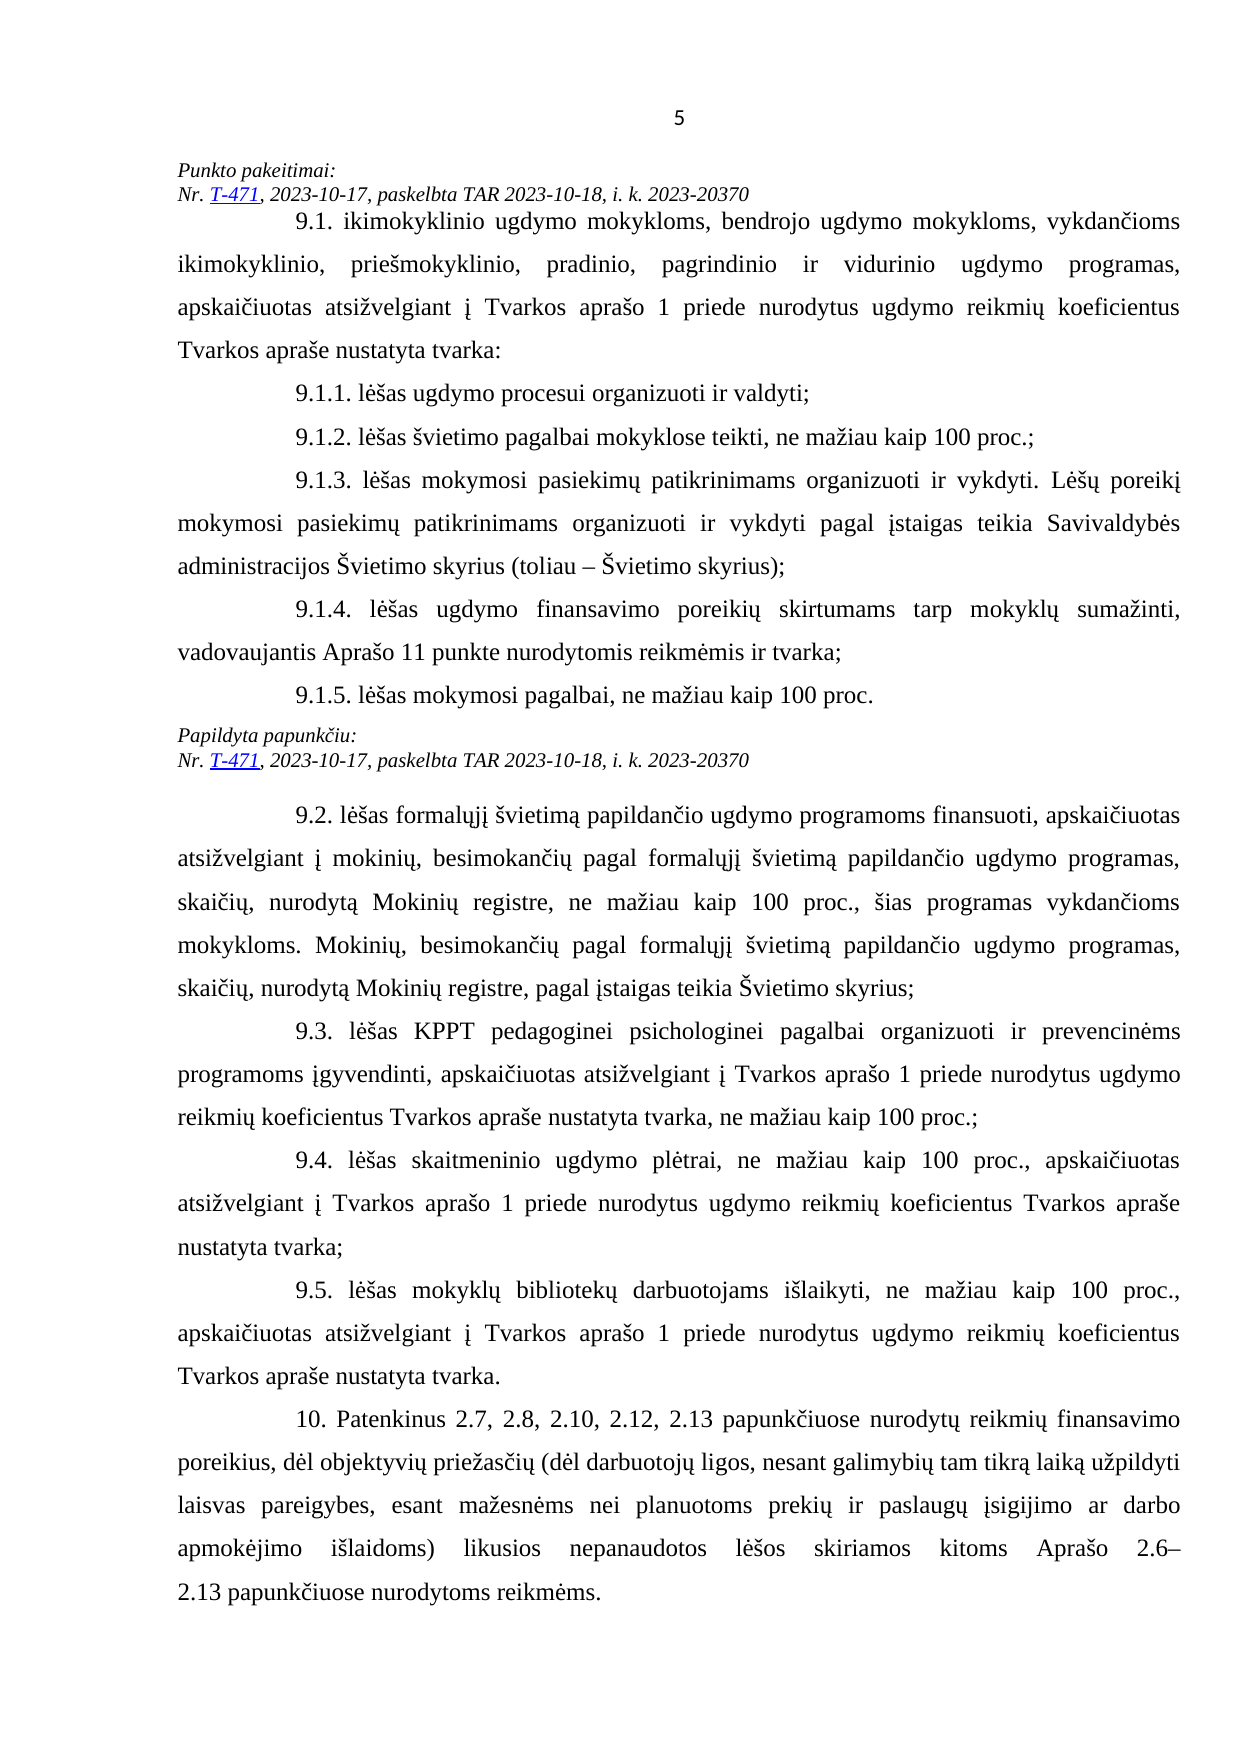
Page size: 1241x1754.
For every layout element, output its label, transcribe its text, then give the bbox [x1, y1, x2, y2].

text 9.1. ikimokyklinio ugdymo mokykloms, bendrojo ugdymo mokykloms, vykdančioms ikimokyklinio, priešmokyklinio, pradinio, pagrindinio ir vidurinio ugdymo programas, apskaičiuotas atsižvelgiant į Tvarkos aprašo 1 priede nurodytus ugdymo reikmių koeficientus Tvarkos apraše nustatyta tvarka: [177, 206, 1181, 364]
text 9.1.1. lėšas ugdymo procesui organizuoti ir valdyti; [177, 378, 1181, 407]
text 9.3. lėšas KPPT pedagoginei psichologinei pagalbai organizuoti ir prevencinėms programoms įgyvendinti, apskaičiuotas atsižvelgiant į Tvarkos aprašo 1 priede nurodytus ugdymo reikmių koeficientus Tvarkos apraše nustatyta tvarka, ne mažiau kaip 100 proc.; [177, 1016, 1181, 1131]
text Papildyta papunkčiu: [177, 723, 1181, 747]
text Nr. T-471, 2023-10-17, paskelbta TAR 2023-10-18, i. k. 2023-20370 [177, 747, 1181, 772]
text Punkto pakeitimai: [177, 158, 1181, 182]
text 9.1.3. lėšas mokymosi pasiekimų patikrinimams organizuoti ir vykdyti. Lėšų poreikį mokymosi pasiekimų patikrinimams organizuoti ir vykdyti pagal įstaigas teikia Savivaldybės administracijos Švietimo skyrius (toliau – Švietimo skyrius); [177, 465, 1181, 580]
text 10. Patenkinus 2.7, 2.8, 2.10, 2.12, 2.13 papunkčiuose nurodytų reikmių finansavimo poreikius, dėl objektyvių priežasčių (dėl darbuotojų ligos, nesant galimybių tam tikrą laiką užpildyti laisvas pareigybes, esant mažesnėms nei planuotoms prekių ir paslaugų įsigijimo ar darbo apmokėjimo išlaidoms) likusios nepanaudotos lėšos skiriamos kitoms Aprašo 2.6–2.13 papunkčiuose nurodytoms reikmėms. [177, 1404, 1181, 1605]
text 9.1.2. lėšas švietimo pagalbai mokyklose teikti, ne mažiau kaip 100 proc.; [177, 422, 1181, 450]
text 9.4. lėšas skaitmeninio ugdymo plėtrai, ne mažiau kaip 100 proc., apskaičiuotas atsižvelgiant į Tvarkos aprašo 1 priede nurodytus ugdymo reikmių koeficientus Tvarkos apraše nustatyta tvarka; [177, 1145, 1181, 1260]
text Nr. T-471, 2023-10-17, paskelbta TAR 2023-10-18, i. k. 2023-20370 [177, 182, 1181, 206]
text 9.1.5. lėšas mokymosi pagalbai, ne mažiau kaip 100 proc. [177, 680, 1181, 709]
text 9.1.4. lėšas ugdymo finansavimo poreikių skirtumams tarp mokyklų sumažinti, vadovaujantis Aprašo 11 punkte nurodytomis reikmėmis ir tvarka; [177, 594, 1181, 666]
text 9.2. lėšas formalųjį švietimą papildančio ugdymo programoms finansuoti, apskaičiuotas atsižvelgiant į mokinių, besimokančių pagal formalųjį švietimą papildančio ugdymo programas, skaičių, nurodytą Mokinių registre, ne mažiau kaip 100 proc., šias programas vykdančioms mokykloms. Mokinių, besimokančių pagal formalųjį švietimą papildančio ugdymo programas, skaičių, nurodytą Mokinių registre, pagal įstaigas teikia Švietimo skyrius; [177, 800, 1181, 1002]
text 9.5. lėšas mokyklų bibliotekų darbuotojams išlaikyti, ne mažiau kaip 100 proc., apskaičiuotas atsižvelgiant į Tvarkos aprašo 1 priede nurodytus ugdymo reikmių koeficientus Tvarkos apraše nustatyta tvarka. [177, 1275, 1181, 1390]
